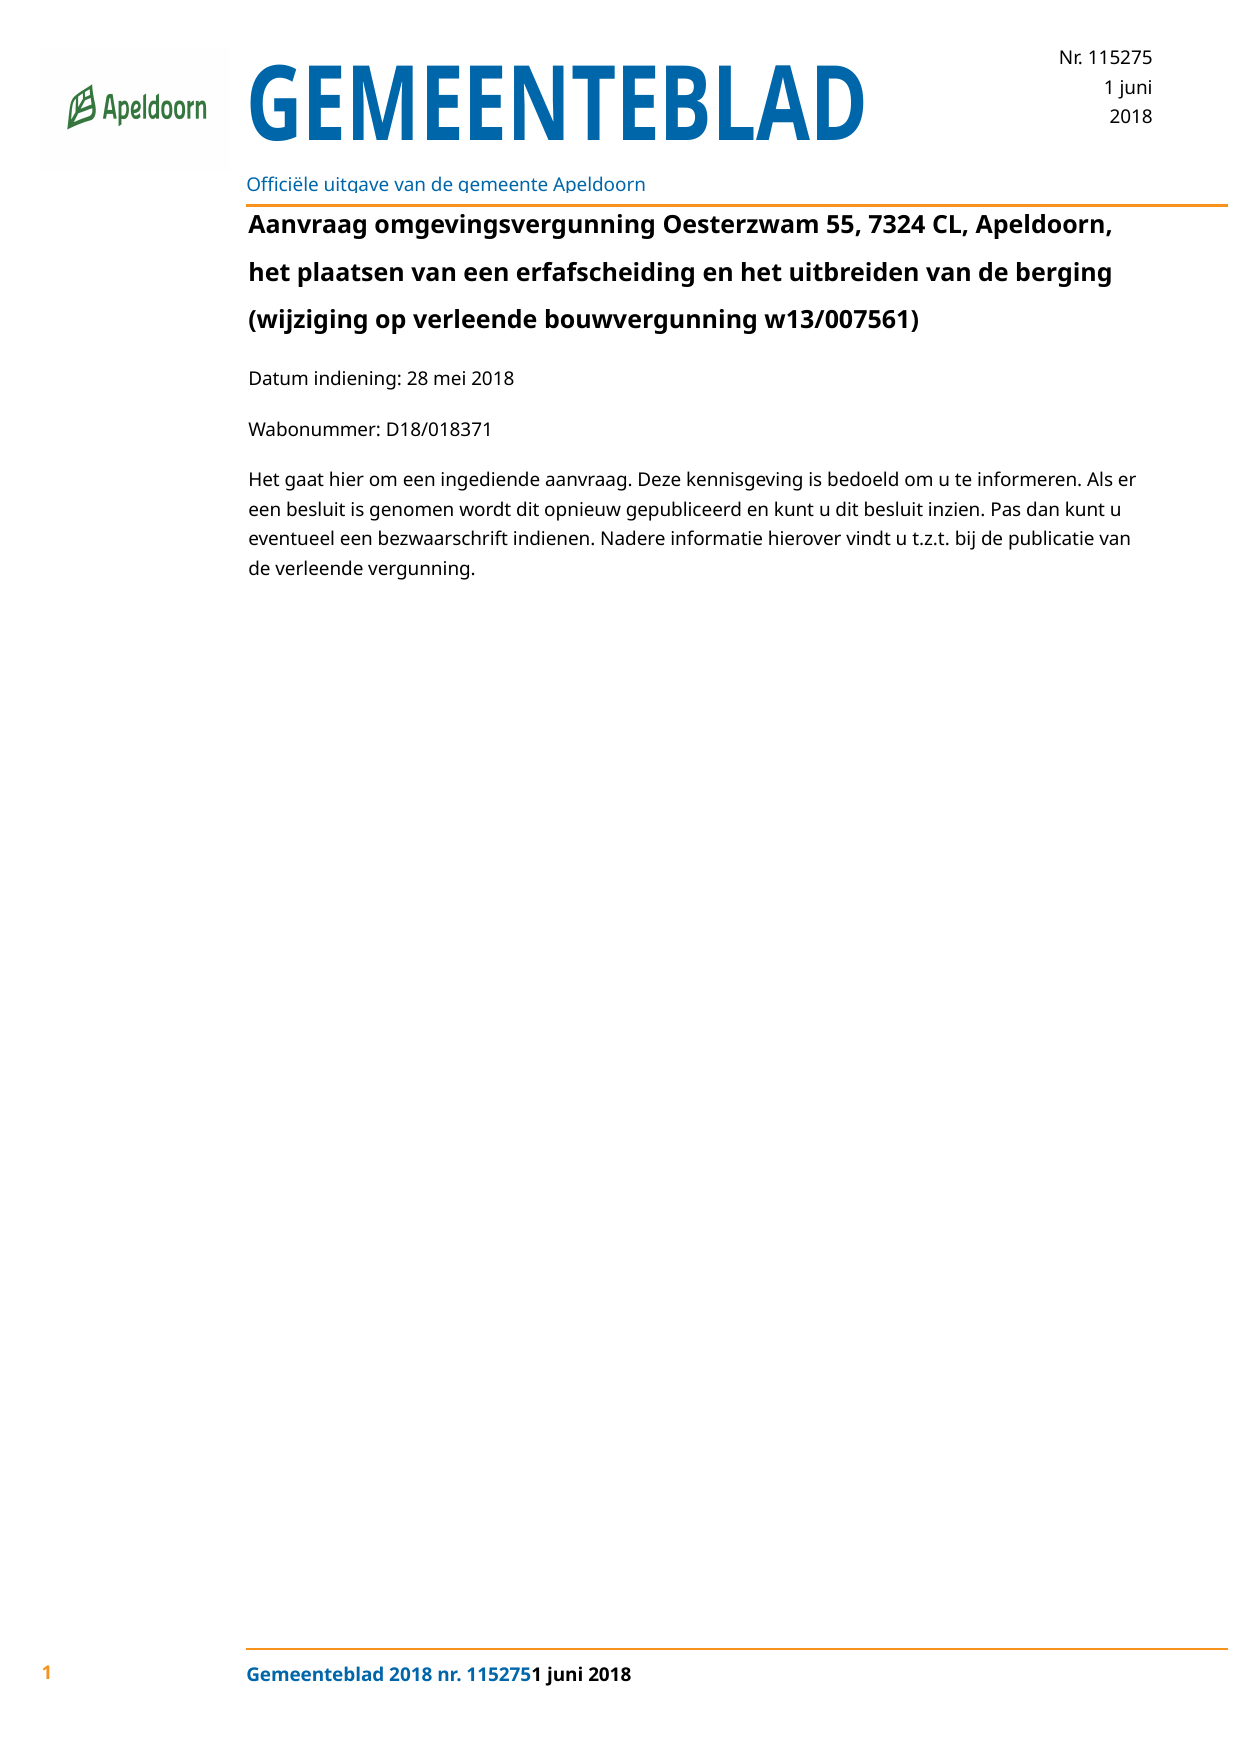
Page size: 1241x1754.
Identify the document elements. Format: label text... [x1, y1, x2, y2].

text Wabonummer: D18/018371 [248, 416, 1152, 442]
text Aanvraag omgevingsvergunning Oesterzwam 55, 7324 CL, Apeldoorn, het plaatsen van een erfafscheiding en het uitbreiden van de berging (wijziging op verleende bouwvergunning w13/007561) [248, 207, 1152, 336]
text Datum indiening: 28 mei 2018 [248, 366, 1152, 391]
text Het gaat hier om een ingediende aanvraag. Deze kennisgeving is bedoeld om u te informeren. Als er een besluit is genomen wordt dit opnieuw gepubliceerd en kunt u dit besluit inzien. Pas dan kunt u eventueel een bezwaarschrift indienen. Nadere informatie hierover vindt u t.z.t. bij de publicatie van de verleende vergunning. [248, 466, 1152, 581]
picture [41, 47, 231, 172]
